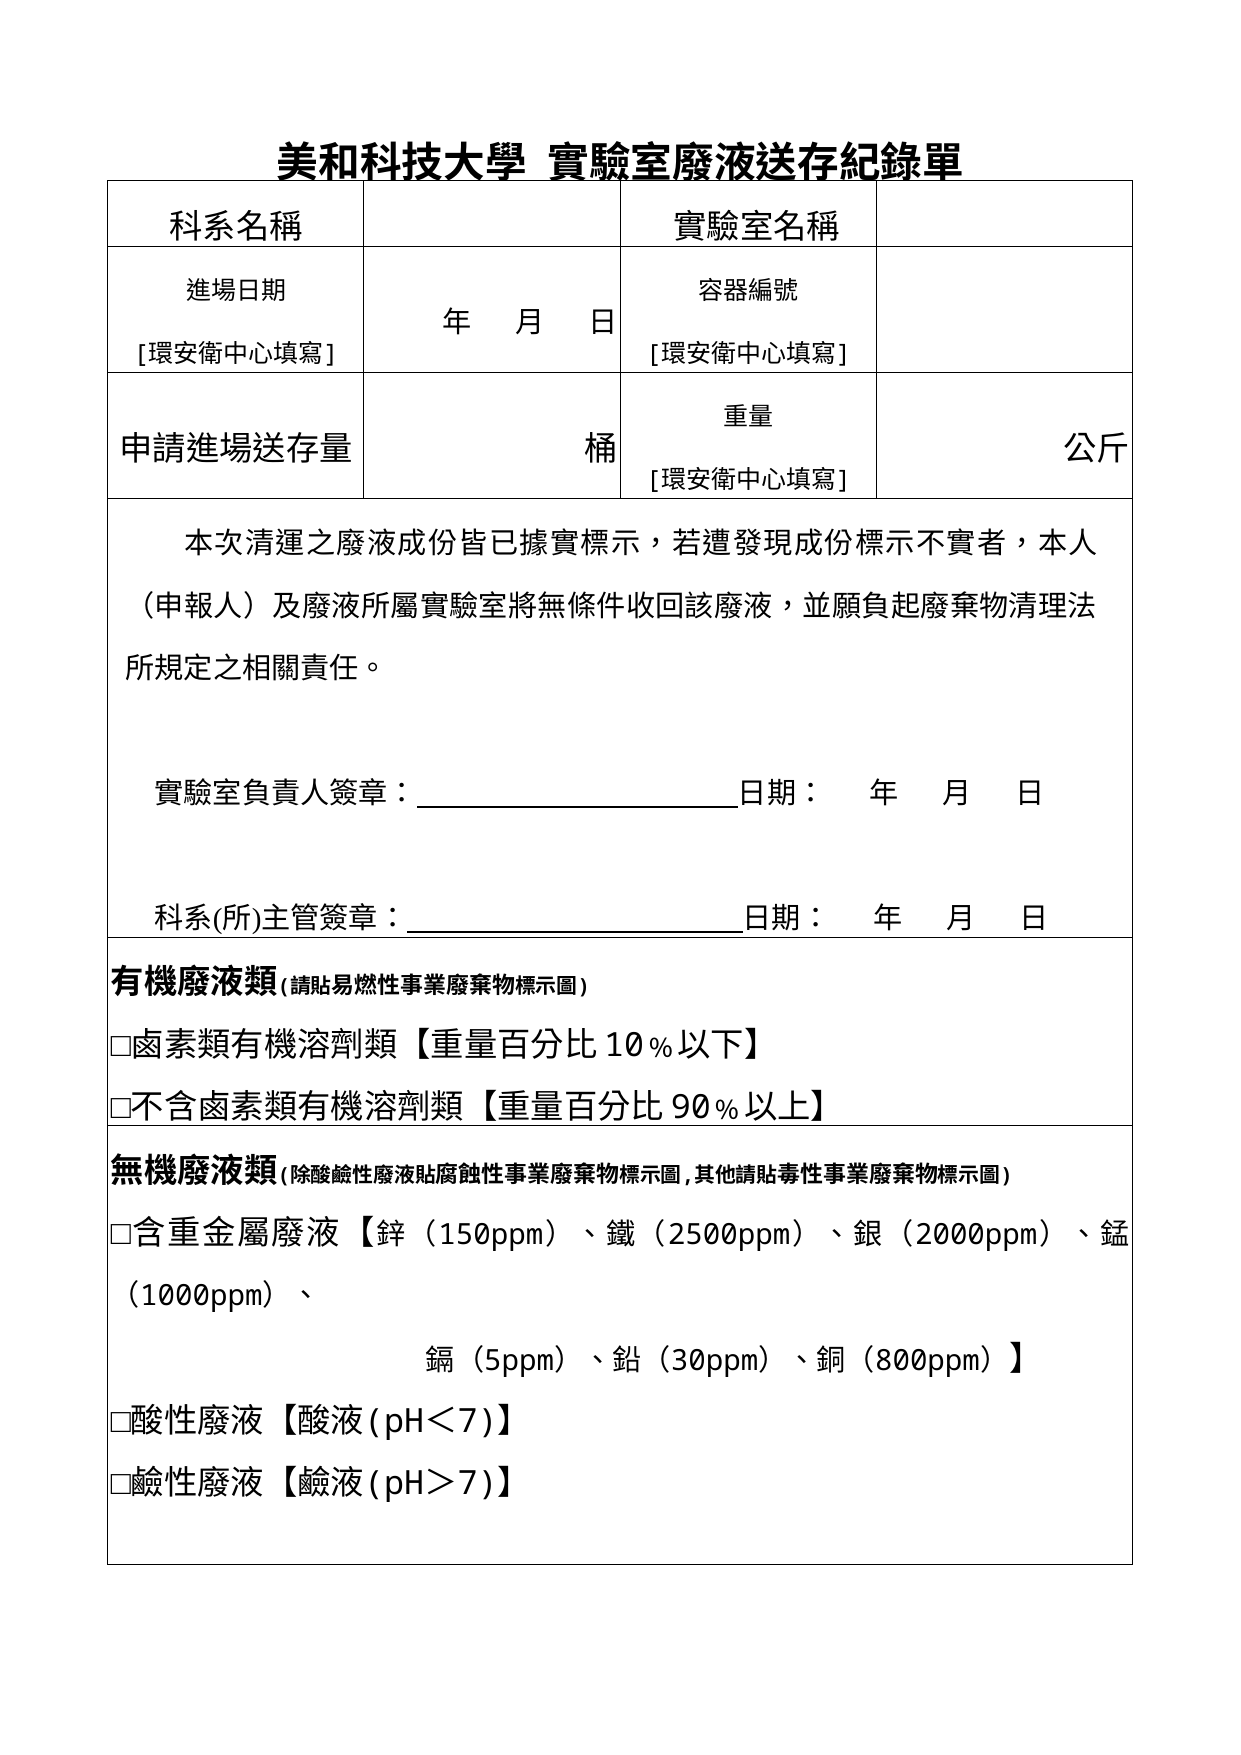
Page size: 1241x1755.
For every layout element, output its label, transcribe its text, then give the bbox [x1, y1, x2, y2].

table_cell [877, 247, 1132, 372]
table_header 科系名稱 [108, 181, 363, 246]
text 美和科技大學 實驗室廢液送存紀錄單 [118, 118, 1122, 180]
table_cell 有機廢液類(請貼易燃性事業廢棄物標示圖) □鹵素類有機溶劑類【重量百分比10﹪以下】 □不含鹵素類有機溶劑類【重量百分比90﹪以上】 [108, 938, 1132, 1125]
table_cell 本次清運之廢液成份皆已據實標示，若遭發現成份標示不實者，本人（申報人）及廢液所屬實驗室將無條件收回該廢液，並願負起廢棄物清理法所規定之相關責任。 實驗室負責人簽章： 日期： 年 月 日 科系(所)主管簽章： 日期： 年 月 日 [108, 499, 1132, 937]
table_header [364, 181, 620, 246]
table_cell 公斤 [877, 373, 1132, 498]
table_cell 桶 [364, 373, 620, 498]
table_cell 容器編號 [環安衛中心填寫] [621, 247, 876, 372]
table_cell 無機廢液類(除酸鹼性廢液貼腐蝕性事業廢棄物標示圖,其他請貼毒性事業廢棄物標示圖) □含重金屬廢液【鋅（150ppm）、鐵（2500ppm）、銀（2000ppm）、錳（1000ppm）、 鎘（5ppm）、鉛（30ppm）、銅（800ppm）】 □酸性廢液【酸液(pH＜7)】 □鹼性廢液【鹼液(pH＞7)】 [108, 1126, 1132, 1564]
table_cell 重量 [環安衛中心填寫] [621, 373, 876, 498]
table_cell 申請進場送存量 [108, 373, 363, 498]
table_cell 年 月 日 [364, 247, 620, 372]
table_cell 進場日期 [環安衛中心填寫] [108, 247, 363, 372]
table_header 實驗室名稱 [621, 181, 876, 246]
table_header [877, 181, 1132, 246]
